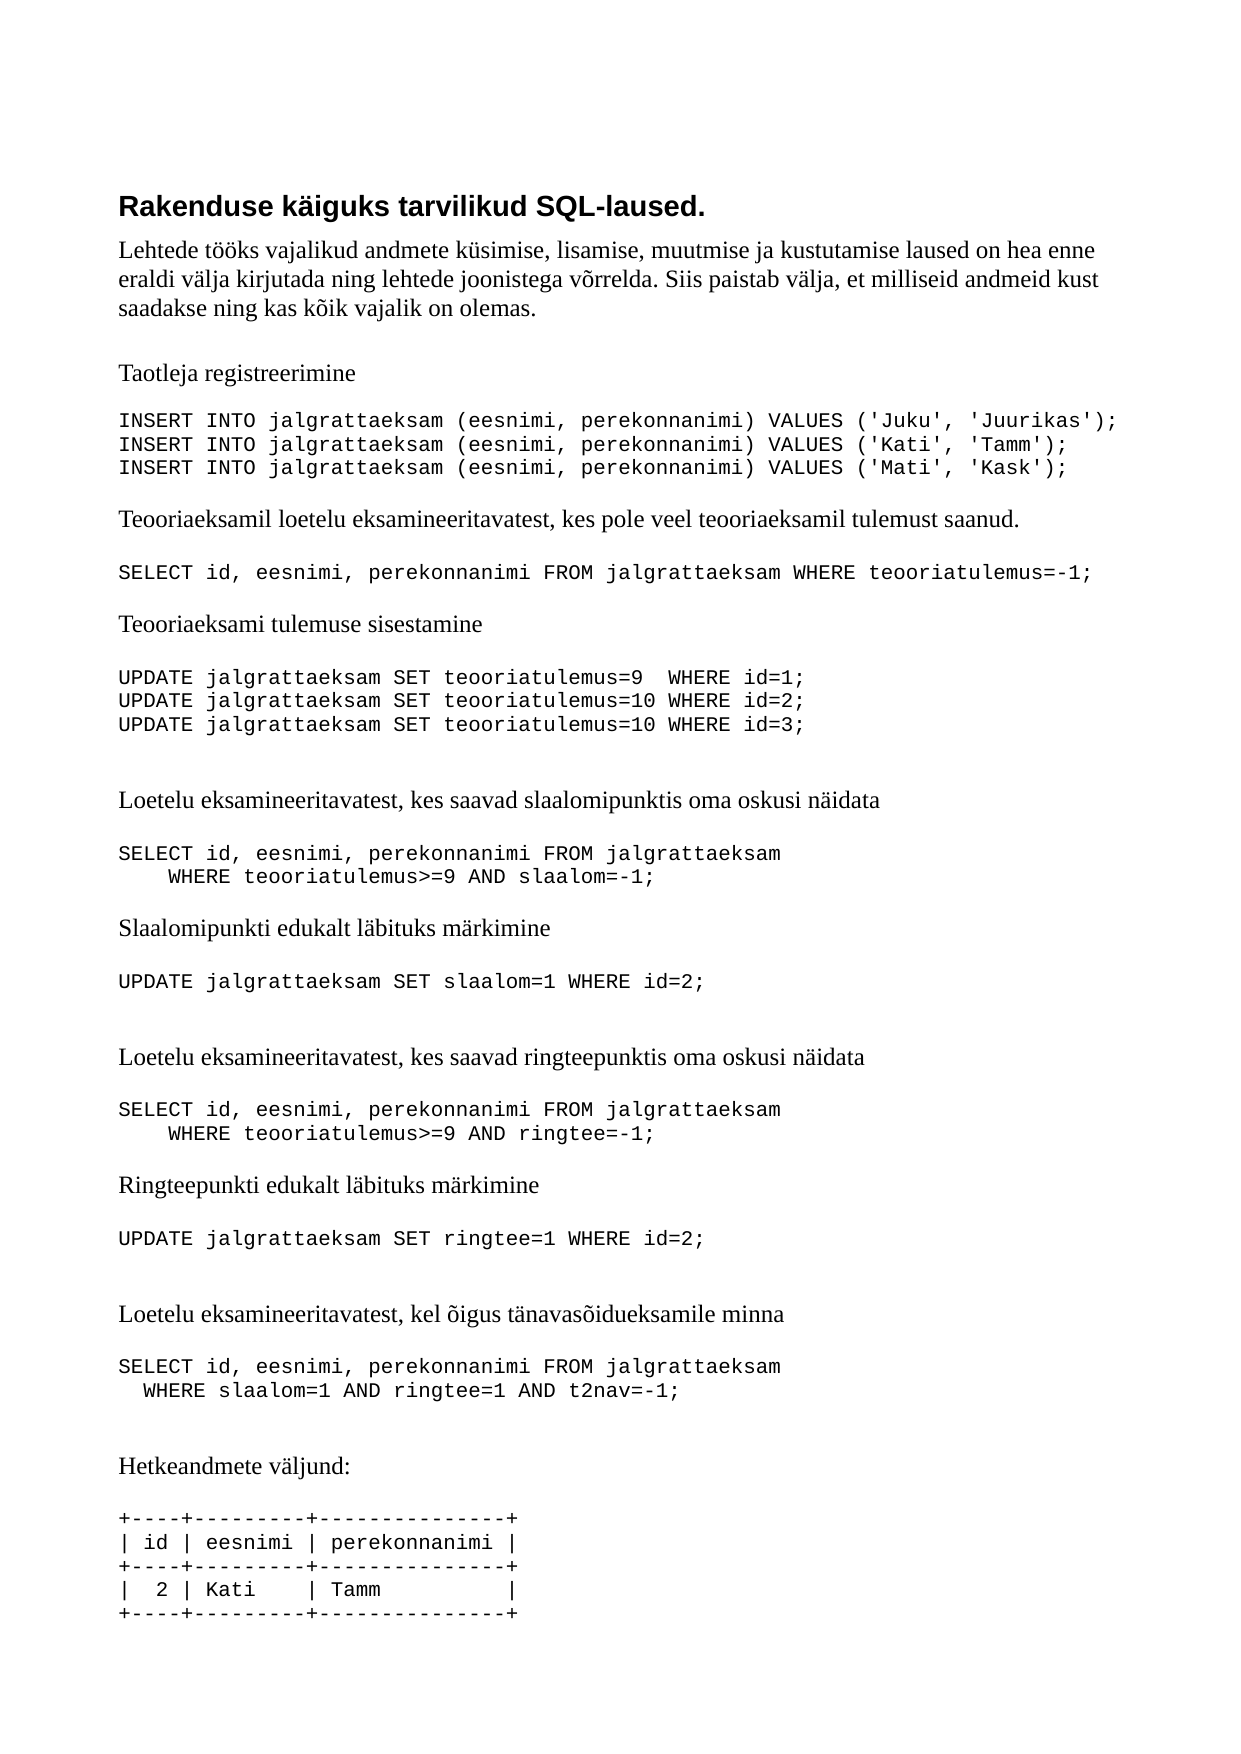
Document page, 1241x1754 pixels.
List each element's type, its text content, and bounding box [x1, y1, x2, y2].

text Loetelu eksamineeritavatest, kes saavad ringteepunktis oma oskusi näidata [118, 1042, 1122, 1071]
text SELECT id, eesnimi, perekonnanimi FROM jalgrattaeksam [118, 843, 1122, 866]
text UPDATE jalgrattaeksam SET slaalom=1 WHERE id=2; [118, 971, 1122, 995]
text Teooriaeksamil loetelu eksamineeritavatest, kes pole veel teooriaeksamil tulemust saanud. [118, 504, 1122, 533]
text | 2 | Kati | Tamm | [118, 1579, 1122, 1603]
text Hetkeandmete väljund: [118, 1451, 1122, 1480]
text Lehtede tööks vajalikud andmete küsimise, lisamise, muutmise ja kustutamise laused on hea enne eraldi välja kirjutada ning lehtede joonistega võrrelda. Siis paistab välja, et milliseid andmeid kust saadakse ning kas kõik vajalik on olemas. [118, 235, 1122, 321]
text INSERT INTO jalgrattaeksam (eesnimi, perekonnanimi) VALUES ('Mati', 'Kask'); [118, 457, 1122, 481]
text +----+---------+---------------+ [118, 1508, 1122, 1532]
text Taotleja registreerimine [118, 358, 1122, 386]
text UPDATE jalgrattaeksam SET teooriatulemus=9 WHERE id=1; [118, 667, 1122, 691]
text Slaalomipunkti edukalt läbituks märkimine [118, 913, 1122, 942]
text Teooriaeksami tulemuse sisestamine [118, 609, 1122, 638]
text SELECT id, eesnimi, perekonnanimi FROM jalgrattaeksam [118, 1356, 1122, 1380]
text WHERE teooriatulemus>=9 AND slaalom=-1; [118, 866, 1122, 890]
text +----+---------+---------------+ [118, 1603, 1122, 1627]
text SELECT id, eesnimi, perekonnanimi FROM jalgrattaeksam [118, 1099, 1122, 1123]
text UPDATE jalgrattaeksam SET ringtee=1 WHERE id=2; [118, 1228, 1122, 1252]
text UPDATE jalgrattaeksam SET teooriatulemus=10 WHERE id=2; [118, 691, 1122, 714]
text | id | eesnimi | perekonnanimi | [118, 1532, 1122, 1556]
subtitle Rakenduse käiguks tarvilikud SQL-laused. [118, 189, 1122, 223]
text INSERT INTO jalgrattaeksam (eesnimi, perekonnanimi) VALUES ('Juku', 'Juurikas'); [118, 410, 1122, 434]
text Ringteepunkti edukalt läbituks märkimine [118, 1170, 1122, 1199]
text WHERE teooriatulemus>=9 AND ringtee=-1; [118, 1123, 1122, 1147]
text SELECT id, eesnimi, perekonnanimi FROM jalgrattaeksam WHERE teooriatulemus=-1; [118, 562, 1122, 586]
text UPDATE jalgrattaeksam SET teooriatulemus=10 WHERE id=3; [118, 714, 1122, 738]
text INSERT INTO jalgrattaeksam (eesnimi, perekonnanimi) VALUES ('Kati', 'Tamm'); [118, 434, 1122, 457]
text +----+---------+---------------+ [118, 1556, 1122, 1579]
text WHERE slaalom=1 AND ringtee=1 AND t2nav=-1; [118, 1380, 1122, 1404]
text Loetelu eksamineeritavatest, kes saavad slaalomipunktis oma oskusi näidata [118, 785, 1122, 814]
text Loetelu eksamineeritavatest, kel õigus tänavasõidueksamile minna [118, 1299, 1122, 1328]
